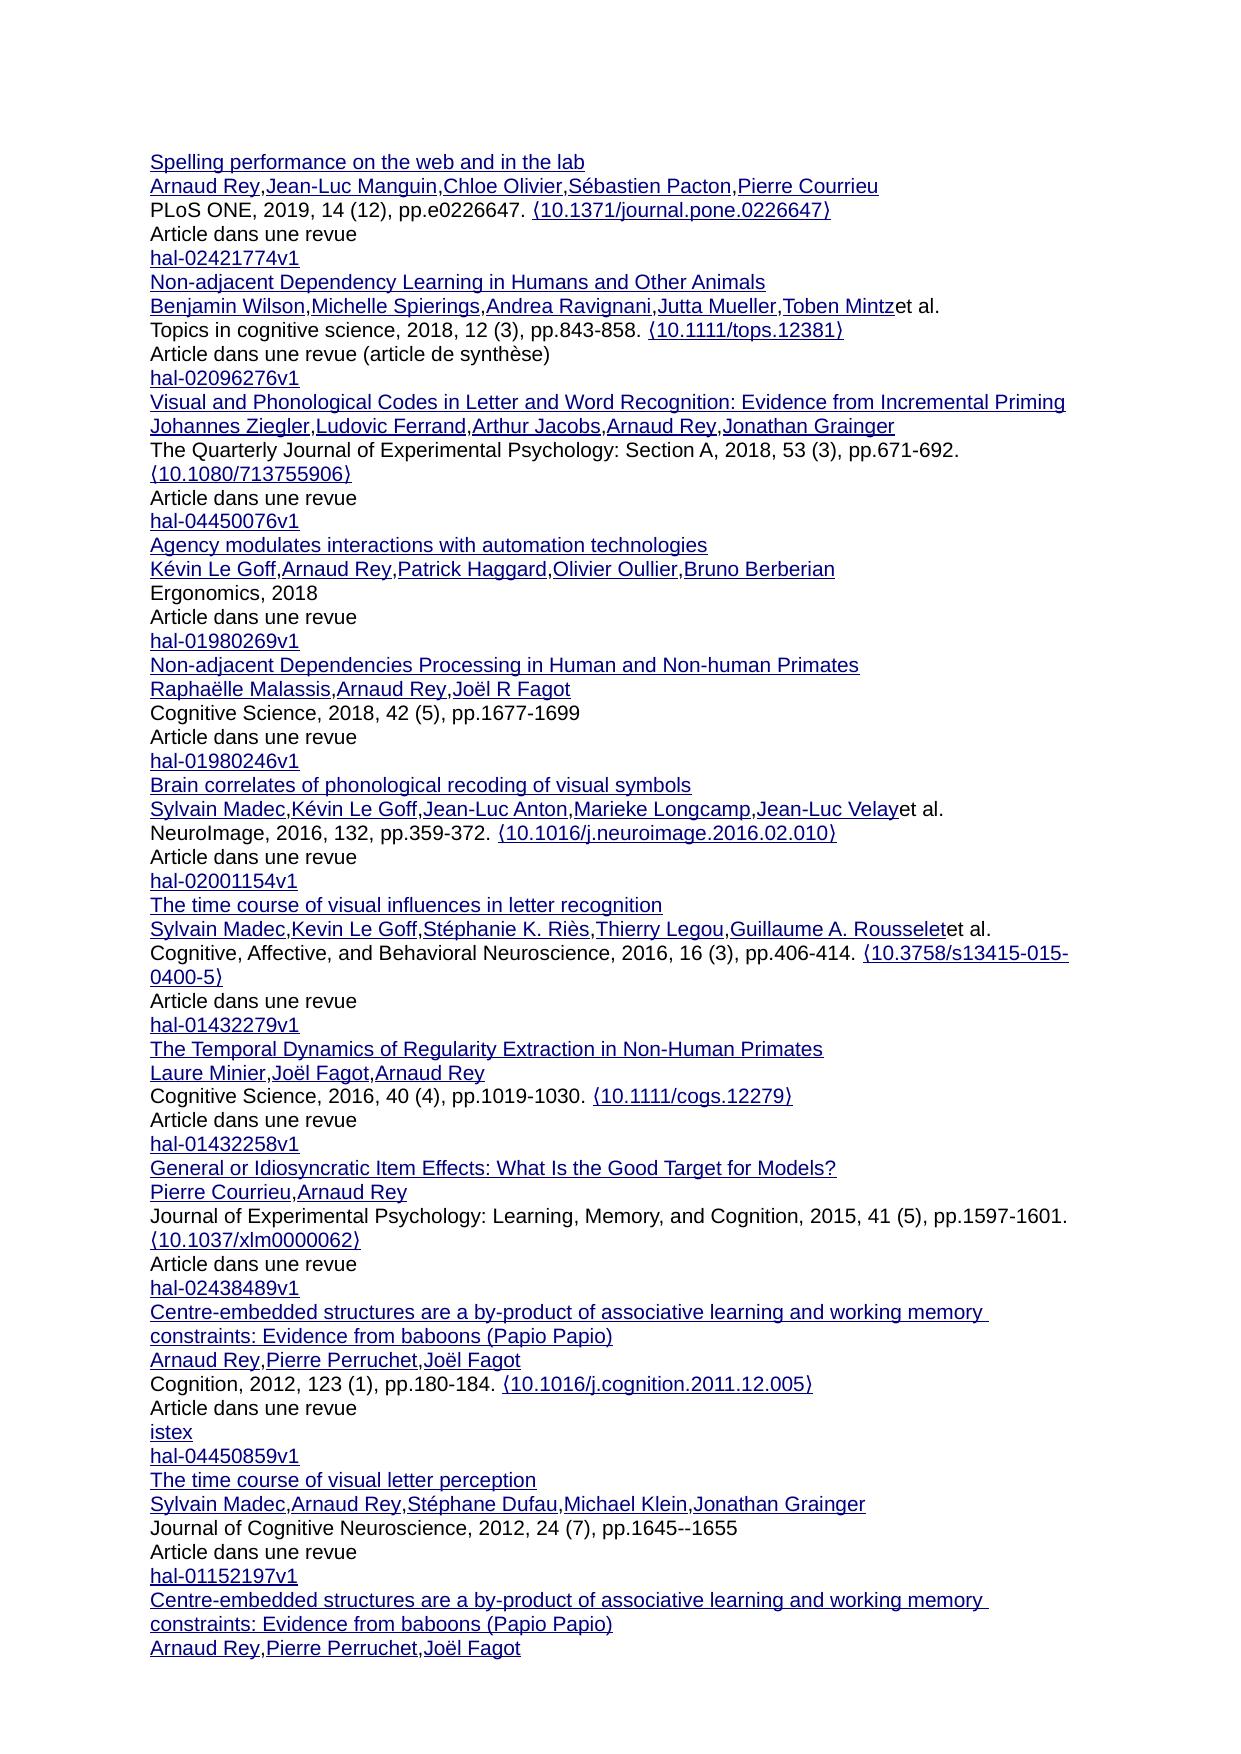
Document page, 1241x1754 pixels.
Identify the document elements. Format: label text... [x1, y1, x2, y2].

table_cell Centre-embedded structures are a by-product of associative learning and working memory constraints: Evidence from baboons (Papio Papio) Arnaud Rey,Pierre Perruchet,Joël Fagot Cognition, 2012, 123 (1), pp.180-184. ⟨10.1016/j.cognition.2011.12.005⟩ Article dans une revue istex hal-04450859v1 [150, 1300, 1090, 1468]
table_cell The time course of visual letter perception Sylvain Madec,Arnaud Rey,Stéphane Dufau,Michael Klein,Jonathan Grainger Journal of Cognitive Neuroscience, 2012, 24 (7), pp.1645--1655 Article dans une revue hal-01152197v1 [150, 1468, 1090, 1587]
table_cell Agency modulates interactions with automation technologies Kévin Le Goff,Arnaud Rey,Patrick Haggard,Olivier Oullier,Bruno Berberian Ergonomics, 2018 Article dans une revue hal-01980269v1 [150, 533, 1090, 653]
table_cell Brain correlates of phonological recoding of visual symbols Sylvain Madec,Kévin Le Goff,Jean-Luc Anton,Marieke Longcamp,Jean-Luc Velayet al. NeuroImage, 2016, 132, pp.359-372. ⟨10.1016/j.neuroimage.2016.02.010⟩ Article dans une revue hal-02001154v1 [150, 773, 1090, 893]
table_cell Visual and Phonological Codes in Letter and Word Recognition: Evidence from Incremental Priming Johannes Ziegler,Ludovic Ferrand,Arthur Jacobs,Arnaud Rey,Jonathan Grainger The Quarterly Journal of Experimental Psychology: Section A, 2018, 53 (3), pp.671-692. ⟨10.1080/713755906⟩ Article dans une revue hal-04450076v1 [150, 390, 1090, 533]
table_cell Spelling performance on the web and in the lab Arnaud Rey,Jean-Luc Manguin,Chloe Olivier,Sébastien Pacton,Pierre Courrieu PLoS ONE, 2019, 14 (12), pp.e0226647. ⟨10.1371/journal.pone.0226647⟩ Article dans une revue hal-02421774v1 [150, 150, 1090, 270]
table_cell The time course of visual influences in letter recognition Sylvain Madec,Kevin Le Goff,Stéphanie K. Riès,Thierry Legou,Guillaume A. Rousseletet al. Cognitive, Affective, and Behavioral Neuroscience, 2016, 16 (3), pp.406-414. ⟨10.3758/s13415-015-0400-5⟩ Article dans une revue hal-01432279v1 [150, 893, 1090, 1036]
table_cell Centre-embedded structures are a by-product of associative learning and working memory constraints: Evidence from baboons (Papio Papio) Arnaud Rey,Pierre Perruchet,Joël Fagot [150, 1588, 1090, 1659]
table_cell General or Idiosyncratic Item Effects: What Is the Good Target for Models? Pierre Courrieu,Arnaud Rey Journal of Experimental Psychology: Learning, Memory, and Cognition, 2015, 41 (5), pp.1597-1601. ⟨10.1037/xlm0000062⟩ Article dans une revue hal-02438489v1 [150, 1156, 1090, 1300]
table_cell The Temporal Dynamics of Regularity Extraction in Non-Human Primates Laure Minier,Joël Fagot,Arnaud Rey Cognitive Science, 2016, 40 (4), pp.1019-1030. ⟨10.1111/cogs.12279⟩ Article dans une revue hal-01432258v1 [150, 1036, 1090, 1156]
table_cell Non-adjacent Dependency Learning in Humans and Other Animals Benjamin Wilson,Michelle Spierings,Andrea Ravignani,Jutta Mueller,Toben Mintzet al. Topics in cognitive science, 2018, 12 (3), pp.843-858. ⟨10.1111/tops.12381⟩ Article dans une revue (article de synthèse) hal-02096276v1 [150, 270, 1090, 389]
table_cell Non-adjacent Dependencies Processing in Human and Non-human Primates Raphaëlle Malassis,Arnaud Rey,Joël R Fagot Cognitive Science, 2018, 42 (5), pp.1677-1699 Article dans une revue hal-01980246v1 [150, 653, 1090, 773]
